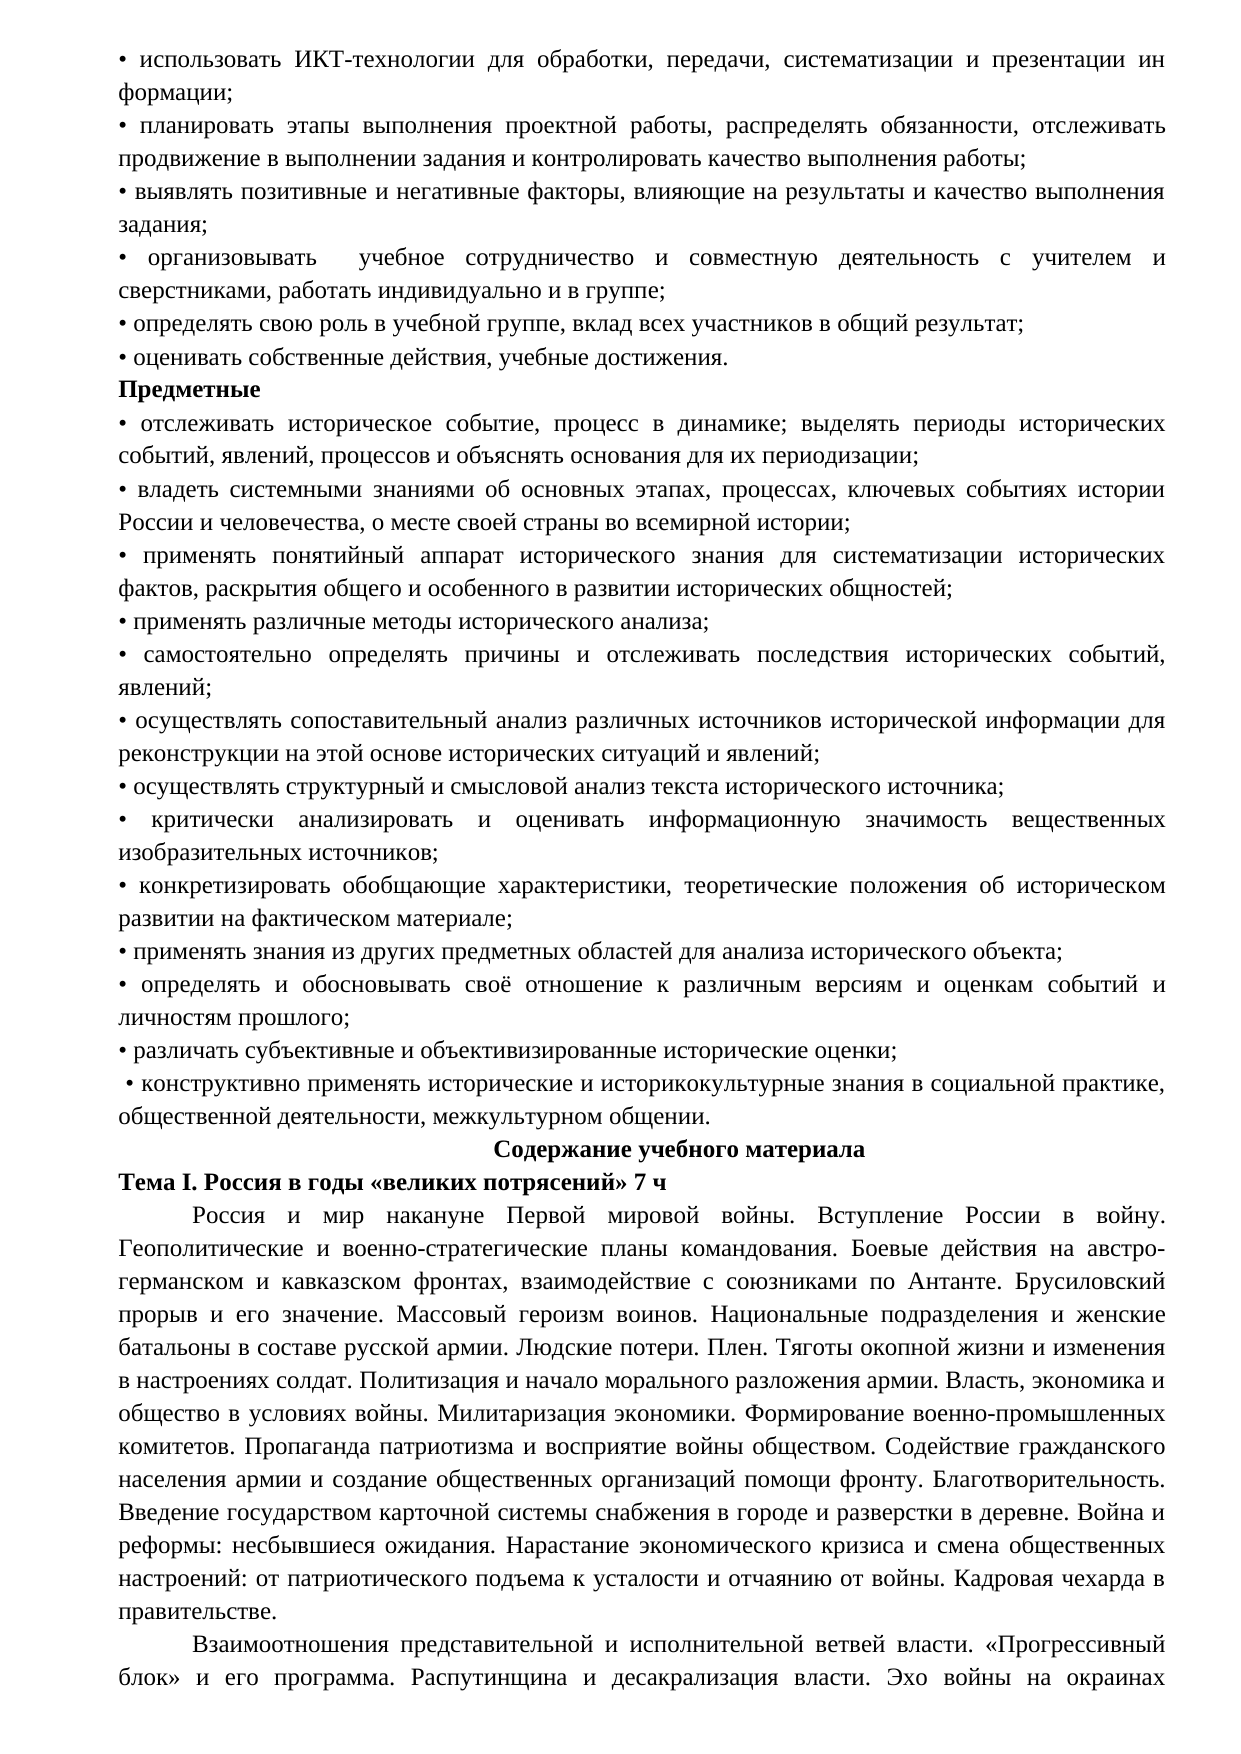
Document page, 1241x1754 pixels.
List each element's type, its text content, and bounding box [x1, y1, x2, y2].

text • планировать этапы выполнения проектной работы, распределять обязанности, отслеживать продвижение в выполнении задания и контролировать качество выполнения работы; [118, 110, 1167, 172]
text • критически анализировать и оценивать информационную значимость вещественных изобразительных источников; [118, 804, 1167, 866]
text • применять различные методы исторического анализа; [118, 606, 1167, 634]
text Россия и мир накануне Первой мировой войны. Вступление России в войну. Геополитические и военно-стратегические планы командования. Боевые действия на австро-германском и кавказском фронтах, взаимодействие с союзниками по Антанте. Брусиловский прорыв и его значение. Массовый героизм воинов. Национальные подразделения и женские батальоны в составе русской армии. Людские потери. Плен. Тяготы окопной жизни и изменения в настроениях солдат. Политизация и начало морального разложения армии. Власть, экономика и общество в условиях войны. Милитаризация экономики. Формирование военно-промышленных комитетов. Пропаганда патриотизма и восприятие войны обществом. Содействие гражданского населения армии и создание общественных организаций помощи фронту. Благотворительность. Введение государством карточной системы снабжения в городе и разверстки в деревне. Война и реформы: несбывшиеся ожидания. Нарастание экономического кризиса и смена общественных настроений: от патриотического подъема к усталости и отчаянию от войны. Кадровая чехарда в правительстве. [118, 1200, 1167, 1625]
text Предметные [118, 374, 1167, 403]
text • владеть системными знаниями об основных этапах, процессах, ключевых событиях истории России и человечества, о месте своей страны во всемирной истории; [118, 474, 1167, 535]
text Взаимоотношения представительной и исполнительной ветвей власти. «Прогрессивный блок» и его программа. Распутинщина и десакрализация власти. Эхо войны на окраинах [118, 1629, 1167, 1691]
text • оценивать собственные действия, учебные достижения. [118, 342, 1167, 370]
text • отслеживать историческое событие, процесс в динамике; выделять периоды исторических событий, явлений, процессов и объяснять основания для их периодизации; [118, 408, 1167, 469]
text • использовать ИКТ-технологии для обработки, передачи, систематизации и презентации ин формации; [118, 44, 1167, 106]
text • применять знания из других предметных областей для анализа исторического объекта; [118, 936, 1167, 965]
text • конструктивно применять исторические и историкокультурные знания в социальной практике, общественной деятельности, межкультурном общении. [118, 1068, 1167, 1130]
text • осуществлять сопоставительный анализ различных источников исторической информации для реконструкции на этой основе исторических ситуаций и явлений; [118, 705, 1167, 767]
text Содержание учебного материала [118, 1134, 1167, 1163]
text • различать субъективные и объективизированные исторические оценки; [118, 1035, 1167, 1064]
text • осуществлять структурный и смысловой анализ текста исторического источника; [118, 771, 1167, 799]
text Тема I. Россия в годы «великих потрясений» 7 ч [118, 1167, 1167, 1196]
text • организовывать учебное сотрудничество и совместную деятельность с учителем и сверстниками, работать индивидуально и в группе; [118, 242, 1167, 304]
text • выявлять позитивные и негативные факторы, влияющие на результаты и качество выполнения задания; [118, 176, 1167, 238]
text • определять и обосновывать своё отношение к различным версиям и оценкам событий и личностям прошлого; [118, 969, 1167, 1031]
text • самостоятельно определять причины и отслеживать последствия исторических событий, явлений; [118, 639, 1167, 701]
text • конкретизировать обобщающие характеристики, теоретические положения об историческом развитии на фактическом материале; [118, 870, 1167, 932]
text • применять понятийный аппарат исторического знания для систематизации исторических фактов, раскрытия общего и особенного в развитии исторических общностей; [118, 540, 1167, 601]
text • определять свою роль в учебной группе, вклад всех участников в общий результат; [118, 308, 1167, 337]
